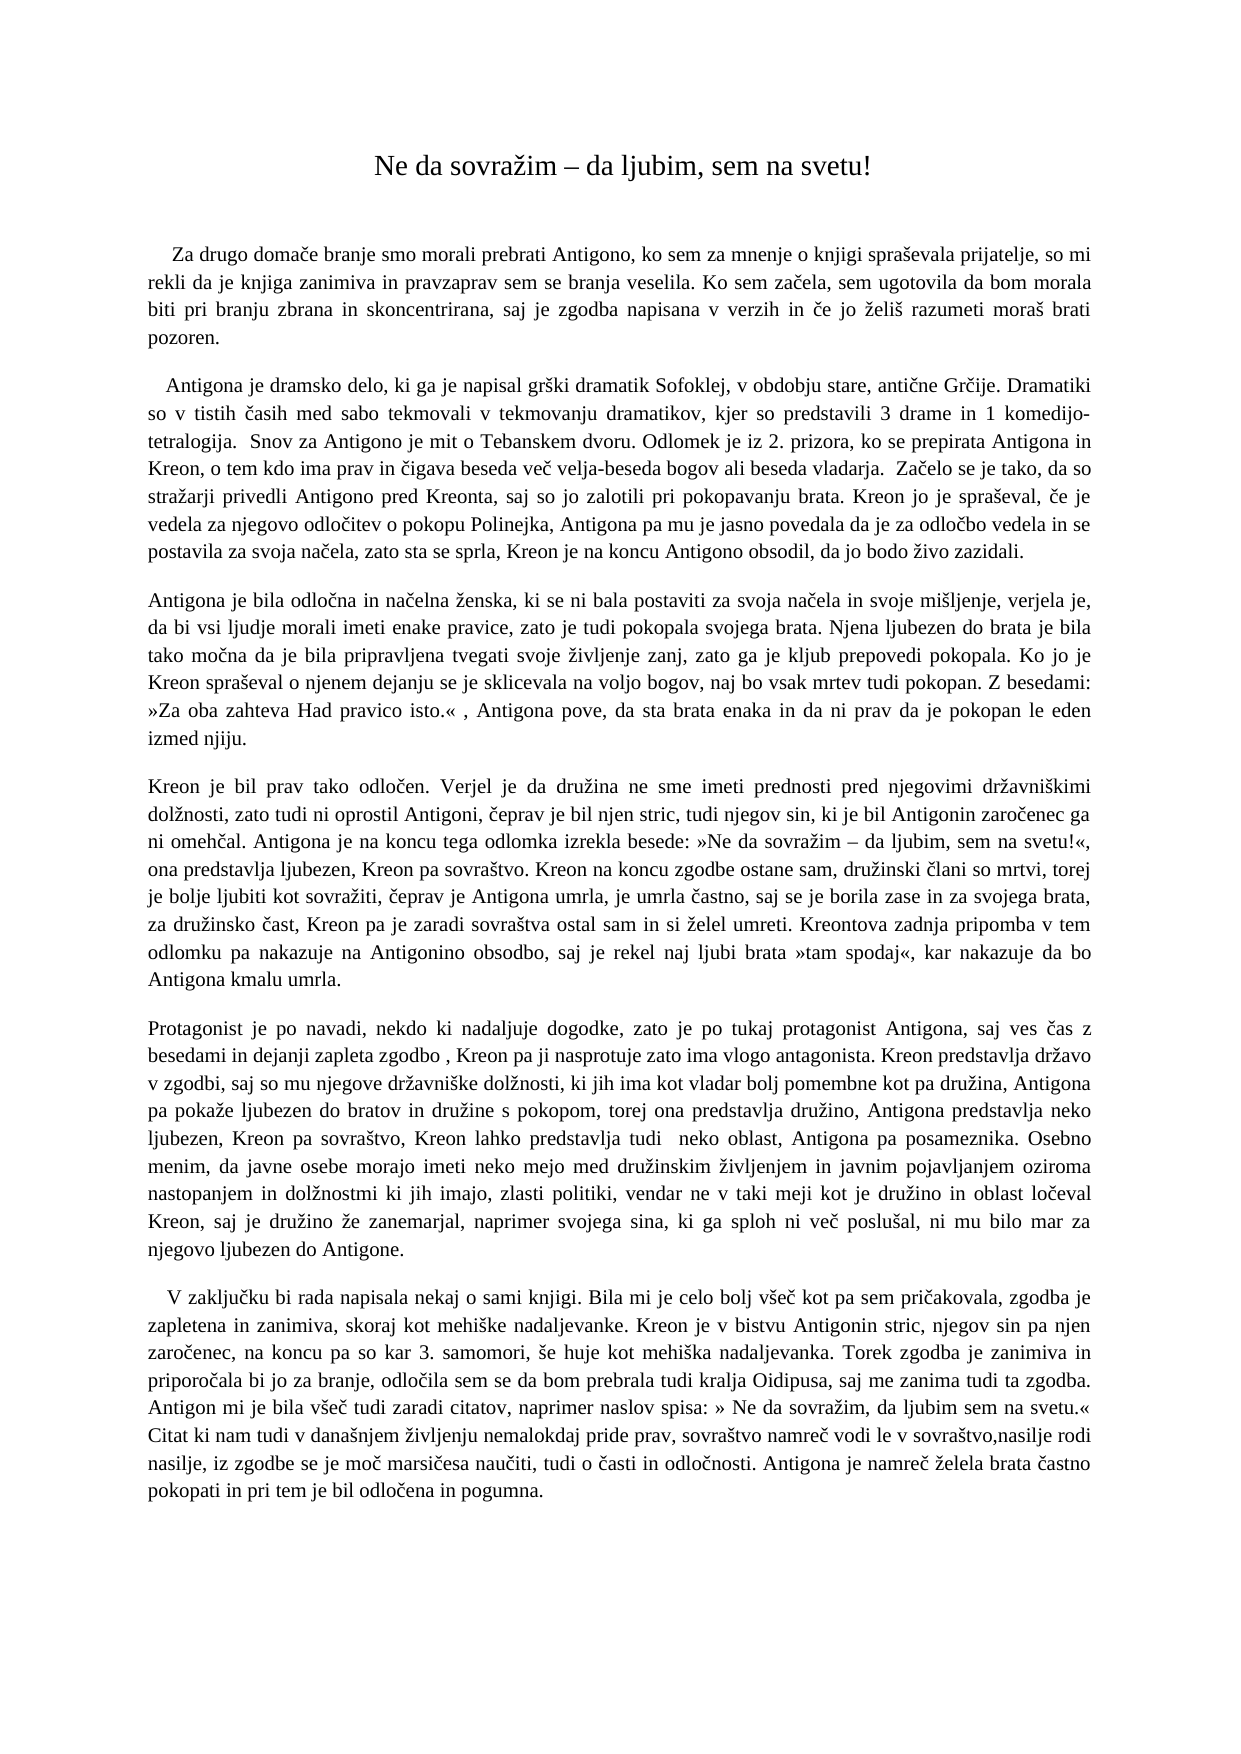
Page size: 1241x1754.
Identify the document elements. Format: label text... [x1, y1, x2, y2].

text Protagonist je po navadi, nekdo ki nadaljuje dogodke, zato je po tukaj protagonist Antigona, saj ves čas z besedami in dejanji zapleta zgodbo , Kreon pa ji nasprotuje zato ima vlogo antagonista. Kreon predstavlja državo v zgodbi, saj so mu njegove državniške dolžnosti, ki jih ima kot vladar bolj pomembne kot pa družina, Antigona pa pokaže ljubezen do bratov in družine s pokopom, torej ona predstavlja družino, Antigona predstavlja neko ljubezen, Kreon pa sovraštvo, Kreon lahko predstavlja tudi neko oblast, Antigona pa posameznika. Osebno menim, da javne osebe morajo imeti neko mejo med družinskim življenjem in javnim pojavljanjem oziroma nastopanjem in dolžnostmi ki jih imajo, zlasti politiki, vendar ne v taki meji kot je družino in oblast ločeval Kreon, saj je družino že zanemarjal, naprimer svojega sina, ki ga sploh ni več poslušal, ni mu bilo mar za njegovo ljubezen do Antigone. [148, 1016, 1093, 1261]
text Za drugo domače branje smo morali prebrati Antigono, ko sem za mnenje o knjigi spraševala prijatelje, so mi rekli da je knjiga zanimiva in pravzaprav sem se branja veselila. Ko sem začela, sem ugotovila da bom morala biti pri branju zbrana in skoncentrirana, saj je zgodba napisana v verzih in če jo želiš razumeti moraš brati pozoren. [148, 242, 1093, 349]
text Antigona je dramsko delo, ki ga je napisal grški dramatik Sofoklej, v obdobju stare, antične Grčije. Dramatiki so v tistih časih med sabo tekmovali v tekmovanju dramatikov, kjer so predstavili 3 drame in 1 komedijo-tetralogija. Snov za Antigono je mit o Tebanskem dvoru. Odlomek je iz 2. prizora, ko se prepirata Antigona in Kreon, o tem kdo ima prav in čigava beseda več velja-beseda bogov ali beseda vladarja. Začelo se je tako, da so stražarji privedli Antigono pred Kreonta, saj so jo zalotili pri pokopavanju brata. Kreon jo je spraševal, če je vedela za njegovo odločitev o pokopu Polinejka, Antigona pa mu je jasno povedala da je za odločbo vedela in se postavila za svoja načela, zato sta se sprla, Kreon je na koncu Antigono obsodil, da jo bodo živo zazidali. [148, 373, 1093, 563]
text Antigona je bila odločna in načelna ženska, ki se ni bala postaviti za svoja načela in svoje mišljenje, verjela je, da bi vsi ljudje morali imeti enake pravice, zato je tudi pokopala svojega brata. Njena ljubezen do brata je bila tako močna da je bila pripravljena tvegati svoje življenje zanj, zato ga je kljub prepovedi pokopala. Ko jo je Kreon spraševal o njenem dejanju se je sklicevala na voljo bogov, naj bo vsak mrtev tudi pokopan. Z besedami: »Za oba zahteva Had pravico isto.« , Antigona pove, da sta brata enaka in da ni prav da je pokopan le eden izmed njiju. [148, 587, 1093, 749]
text V zaključku bi rada napisala nekaj o sami knjigi. Bila mi je celo bolj všeč kot pa sem pričakovala, zgodba je zapletena in zanimiva, skoraj kot mehiške nadaljevanke. Kreon je v bistvu Antigonin stric, njegov sin pa njen zaročenec, na koncu pa so kar 3. samomori, še huje kot mehiška nadaljevanka. Torek zgodba je zanimiva in priporočala bi jo za branje, odločila sem se da bom prebrala tudi kralja Oidipusa, saj me zanima tudi ta zgodba. Antigon mi je bila všeč tudi zaradi citatov, naprimer naslov spisa: » Ne da sovražim, da ljubim sem na svetu.« Citat ki nam tudi v današnjem življenju nemalokdaj pride prav, sovraštvo namreč vodi le v sovraštvo,nasilje rodi nasilje, iz zgodbe se je moč marsičesa naučiti, tudi o časti in odločnosti. Antigona je namreč želela brata častno pokopati in pri tem je bil odločena in pogumna. [148, 1285, 1093, 1502]
text Kreon je bil prav tako odločen. Verjel je da družina ne sme imeti prednosti pred njegovimi državniškimi dolžnosti, zato tudi ni oprostil Antigoni, čeprav je bil njen stric, tudi njegov sin, ki je bil Antigonin zaročenec ga ni omehčal. Antigona je na koncu tega odlomka izrekla besede: »Ne da sovražim – da ljubim, sem na svetu!«, ona predstavlja ljubezen, Kreon pa sovraštvo. Kreon na koncu zgodbe ostane sam, družinski člani so mrtvi, torej je bolje ljubiti kot sovražiti, čeprav je Antigona umrla, je umrla častno, saj se je borila zase in za svojega brata, za družinsko čast, Kreon pa je zaradi sovraštva ostal sam in si želel umreti. Kreontova zadnja pripomba v tem odlomku pa nakazuje na Antigonino obsodbo, saj je rekel naj ljubi brata »tam spodaj«, kar nakazuje da bo Antigona kmalu umrla. [148, 774, 1093, 991]
text Ne da sovražim – da ljubim, sem na svetu! [155, 148, 1091, 181]
